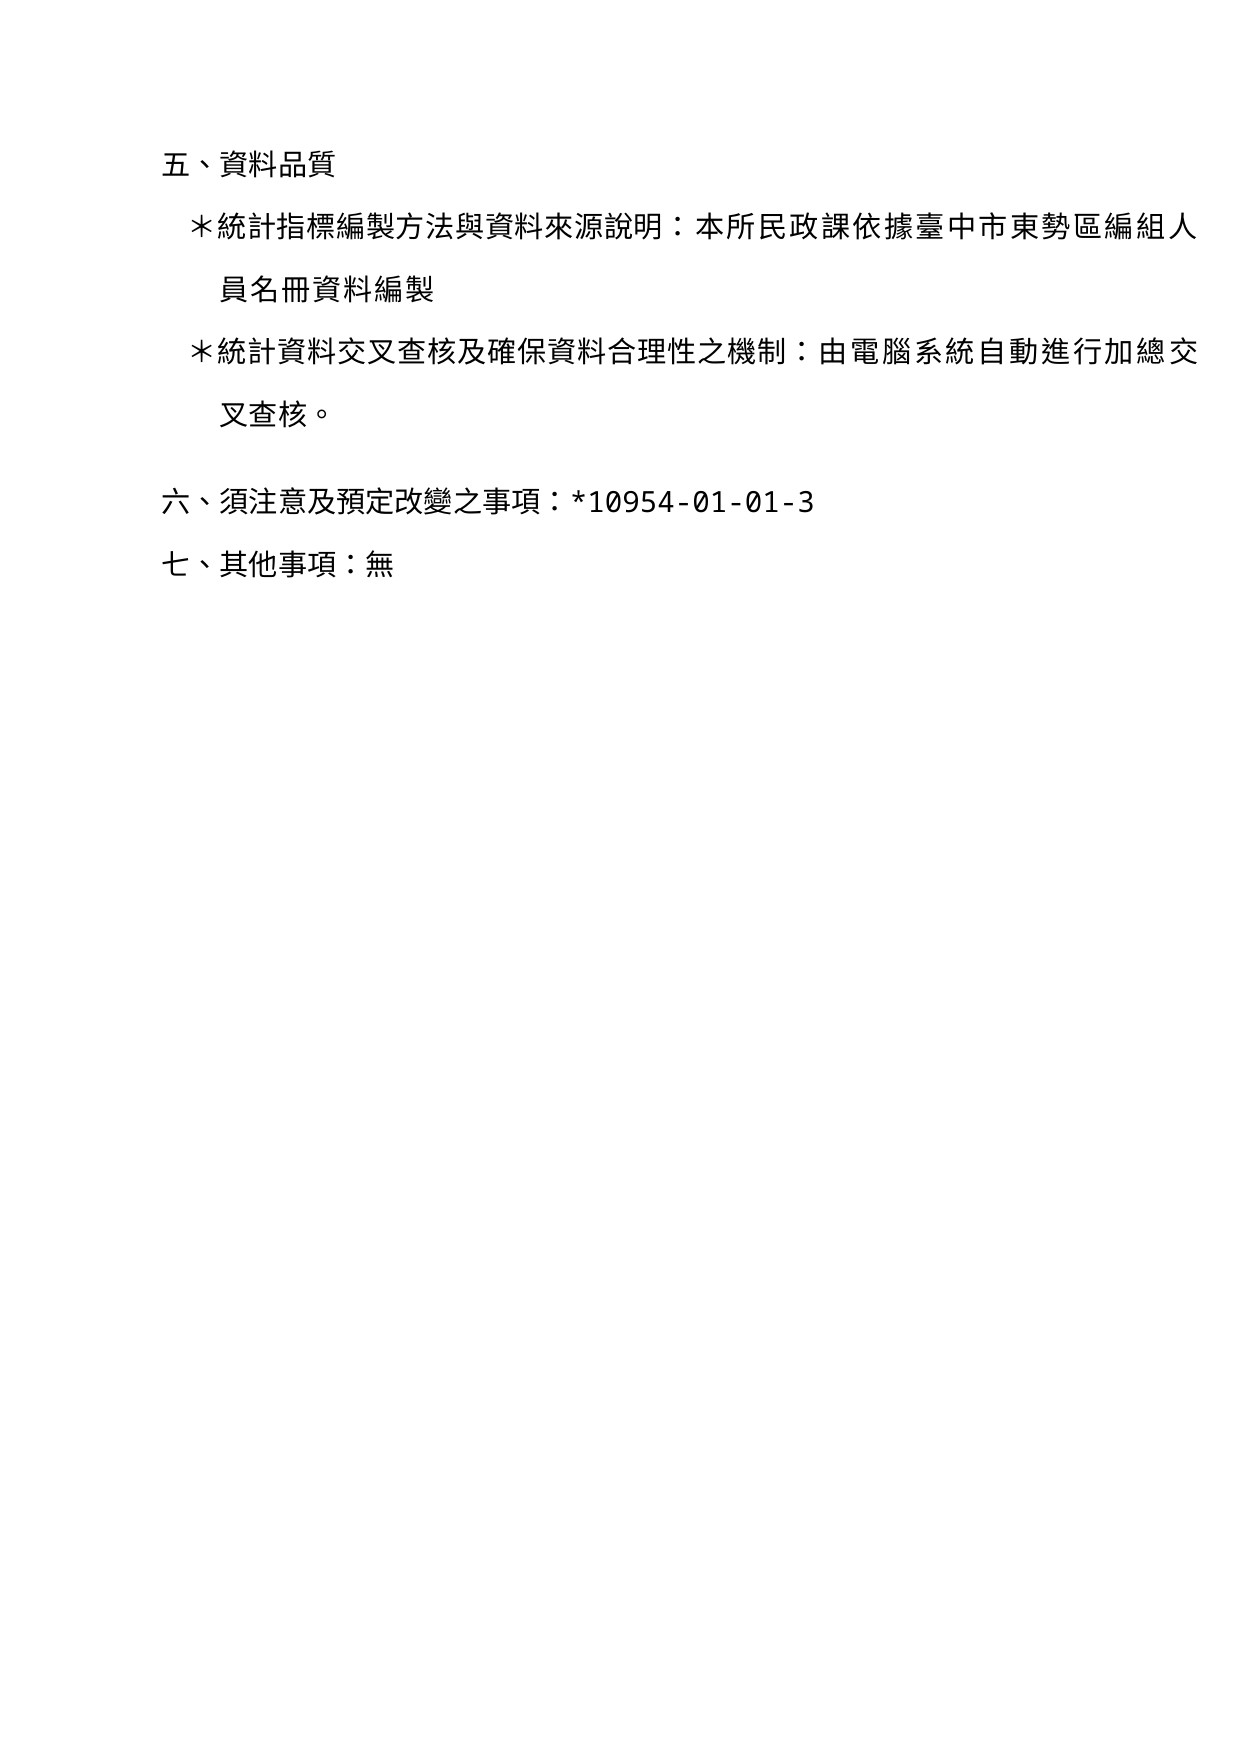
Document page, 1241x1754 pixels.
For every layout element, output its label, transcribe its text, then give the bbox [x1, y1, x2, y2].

table_header 五、資料品質 ＊統計指標編製方法與資料來源說明：本所民政課依據臺中市東勢區編組人員名冊資料編製 ＊統計資料交叉查核及確保資料合理性之機制：由電腦系統自動進行加總交叉查核。 六、須注意及預定改變之事項：*10954-01-01-3 七、其他事項：無 [150, 96, 1209, 583]
